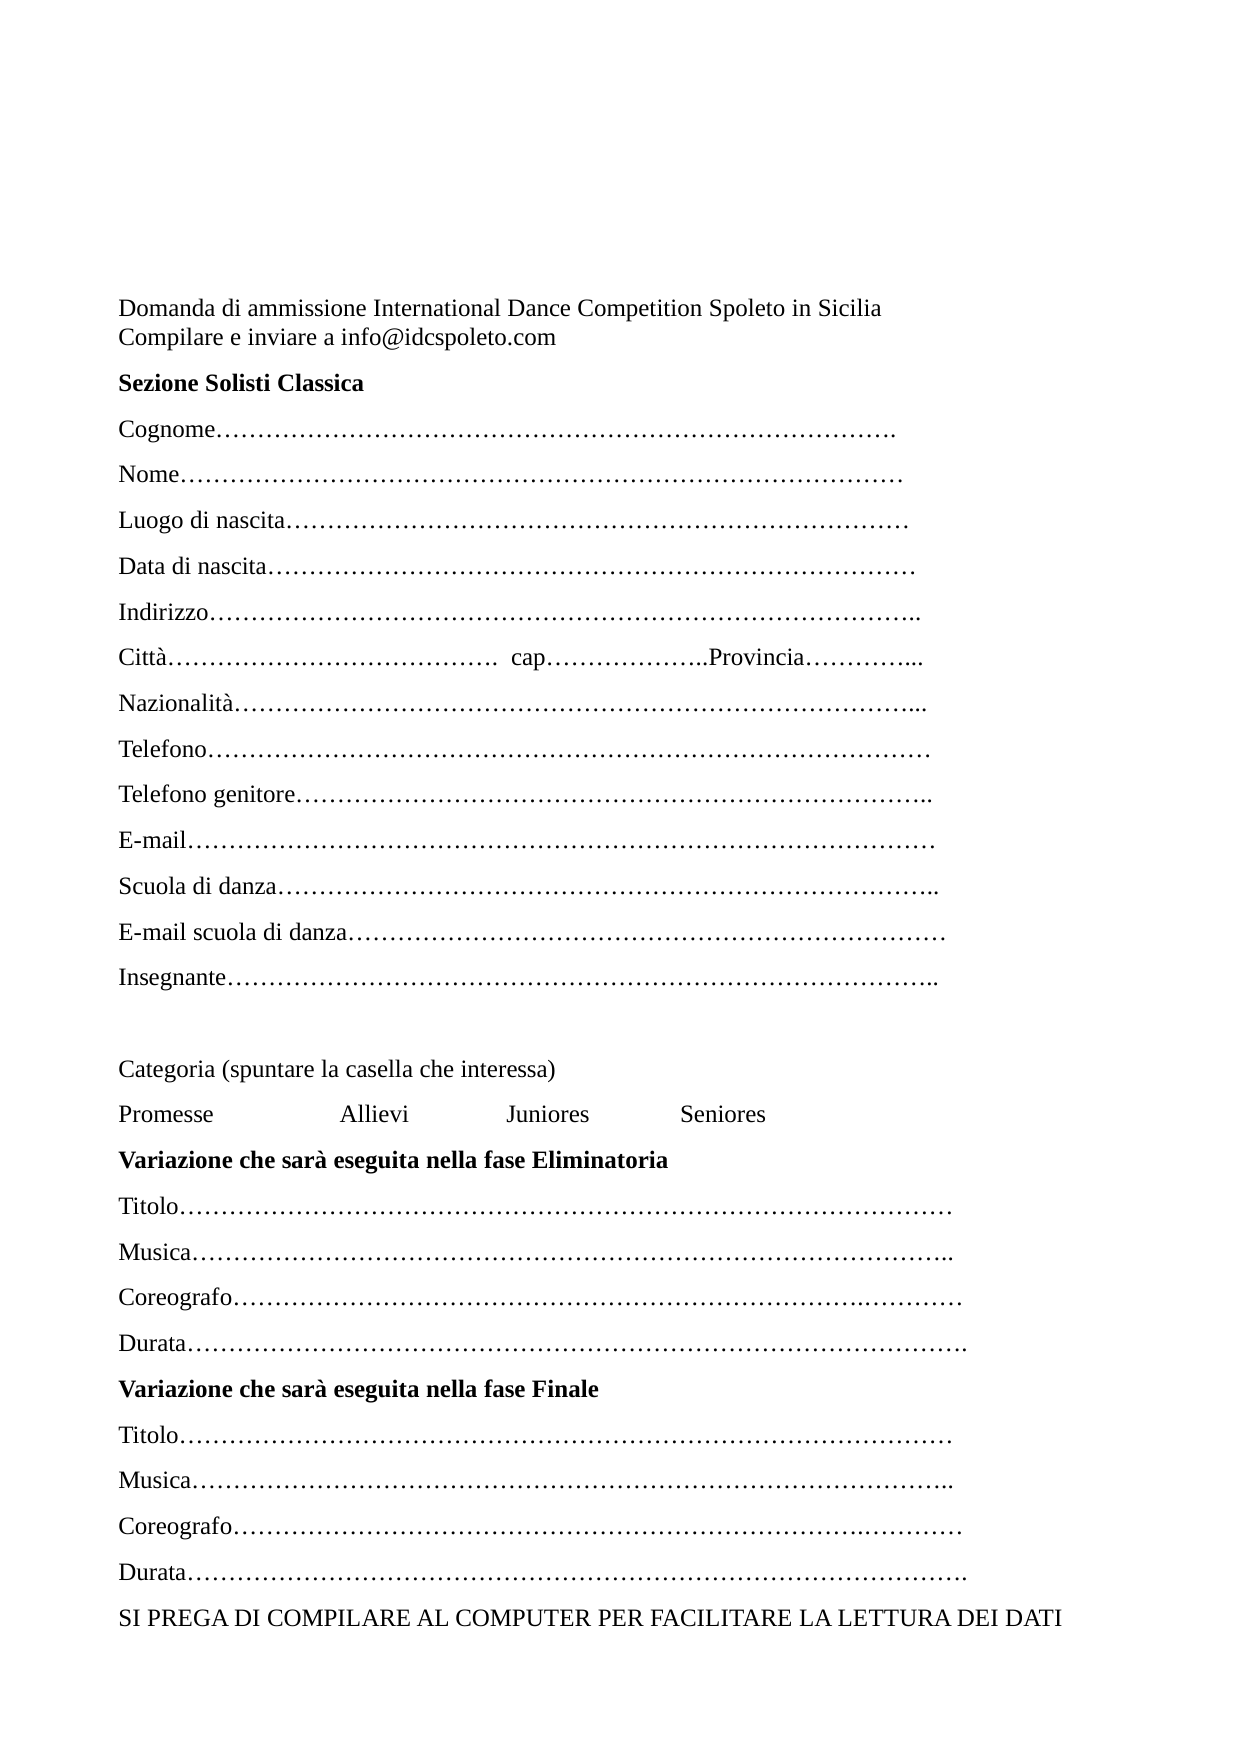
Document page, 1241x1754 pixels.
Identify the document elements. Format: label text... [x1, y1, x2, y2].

text Coreografo………………………………………………………………….………… [118, 1282, 1122, 1311]
text Titolo………………………………………………………………………………… [118, 1191, 1122, 1220]
text Nome…………………………………………………………………………… [118, 459, 1122, 488]
text Nazionalità………………………………………………………………………... [118, 688, 1122, 717]
text Compilare e inviare a info@idcspoleto.com [118, 322, 1122, 351]
text Variazione che sarà eseguita nella fase Eliminatoria [118, 1145, 1122, 1174]
text Categoria (spuntare la casella che interessa) [118, 1054, 1122, 1083]
text SI PREGA DI COMPILARE AL COMPUTER PER FACILITARE LA LETTURA DEI DATI [118, 1602, 1122, 1631]
text Sezione Solisti Classica [118, 368, 1122, 397]
text Domanda di ammissione International Dance Competition Spoleto in Sicilia [118, 293, 1122, 322]
text Durata…………………………………………………………………………………. [118, 1328, 1122, 1357]
text Promesse Allievi Juniores Seniores [118, 1099, 1122, 1128]
text Città…………………………………. cap………………..Provincia…………... [118, 642, 1122, 671]
text Cognome………………………………………………………………………. [118, 413, 1122, 442]
text Insegnante………………………………………………………………………….. [118, 962, 1122, 991]
text Scuola di danza…………………………………………………………………….. [118, 871, 1122, 900]
text E-mail scuola di danza……………………………………………………………… [118, 916, 1122, 946]
text Musica……………………………………………………………………………….. [118, 1465, 1122, 1494]
text Coreografo………………………………………………………………….………… [118, 1511, 1122, 1540]
text Luogo di nascita………………………………………………………………… [118, 505, 1122, 534]
text Telefono…………………………………………………………………………… [118, 733, 1122, 763]
text Durata…………………………………………………………………………………. [118, 1557, 1122, 1586]
text Variazione che sarà eseguita nella fase Finale [118, 1374, 1122, 1403]
text E-mail……………………………………………………………………………… [118, 825, 1122, 854]
text Data di nascita…………………………………………………………………… [118, 551, 1122, 580]
text Telefono genitore………………………………………………………………….. [118, 779, 1122, 808]
text Titolo………………………………………………………………………………… [118, 1419, 1122, 1448]
text Indirizzo………………………………………………………………………….. [118, 596, 1122, 625]
text Musica……………………………………………………………………………….. [118, 1237, 1122, 1266]
